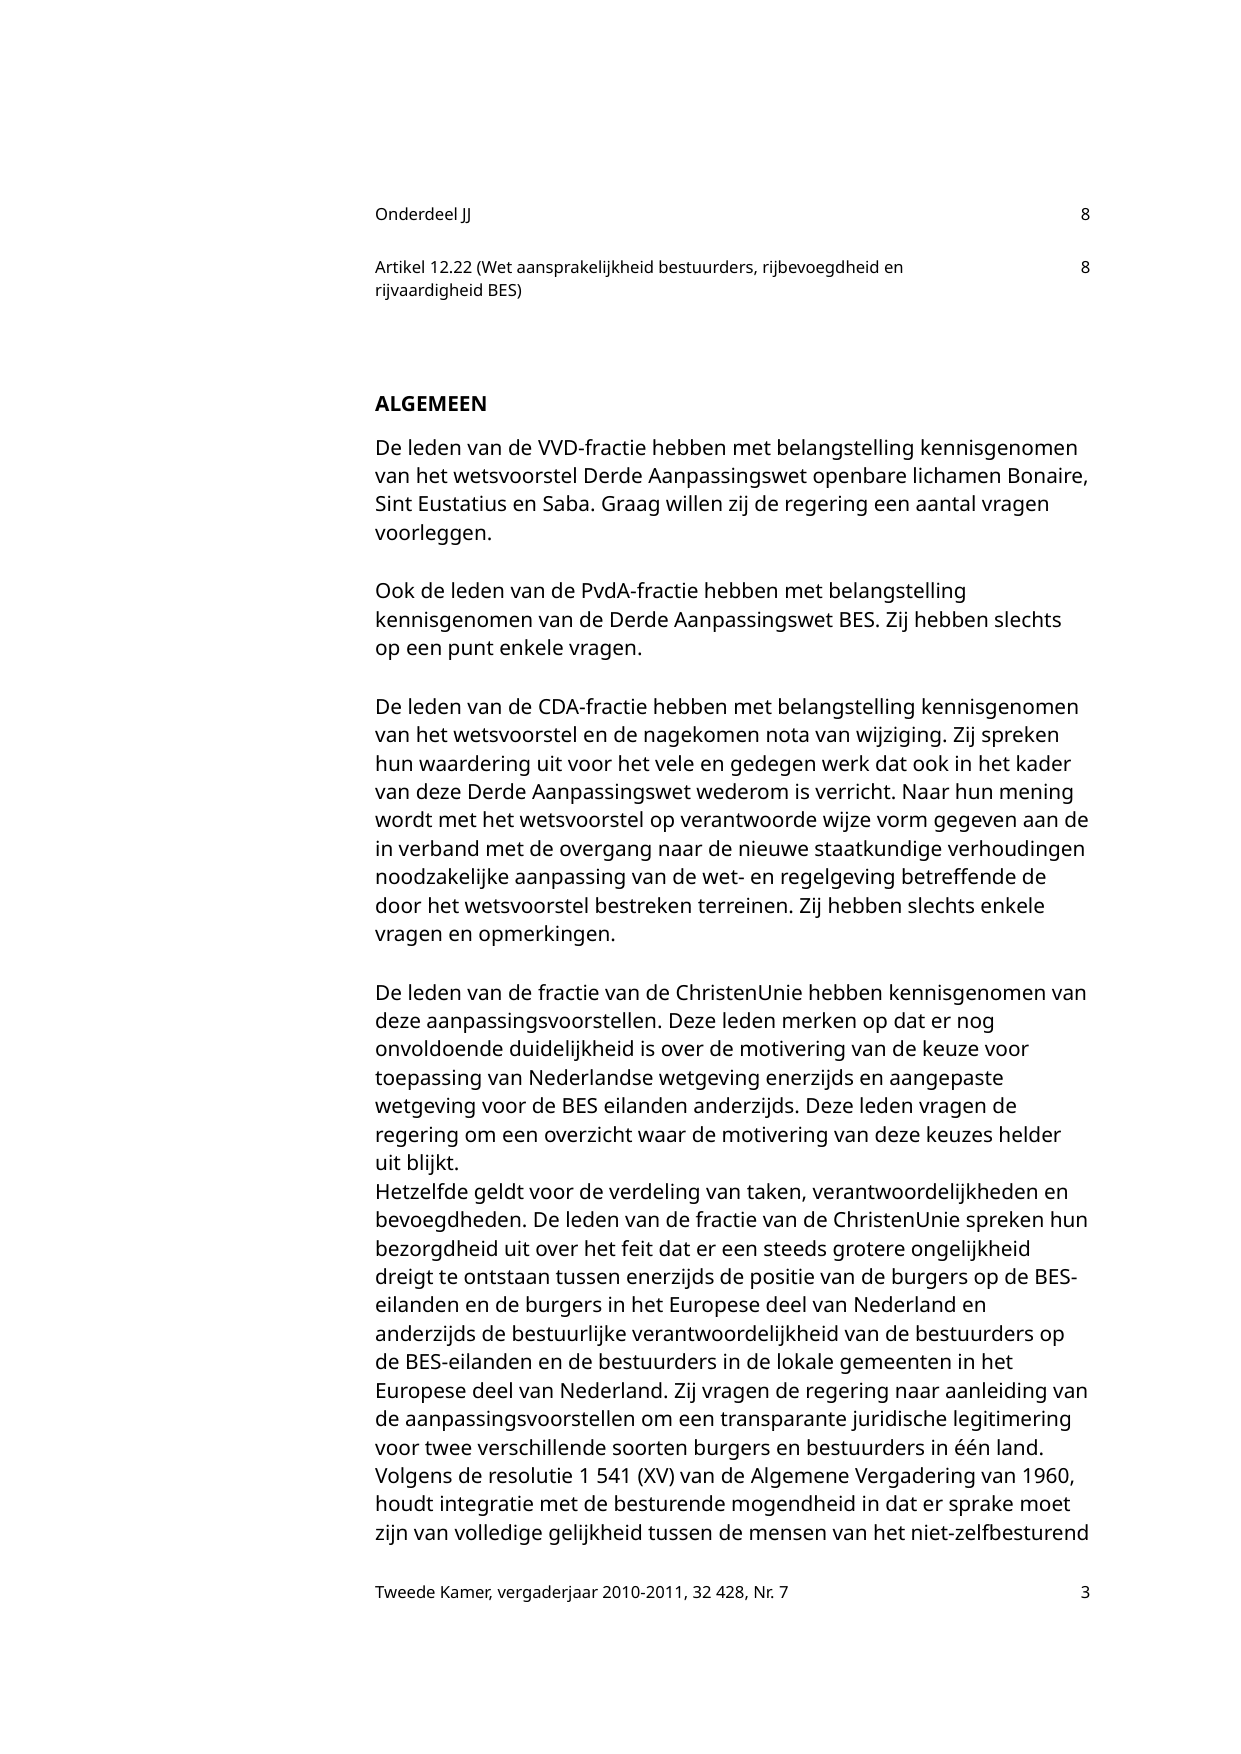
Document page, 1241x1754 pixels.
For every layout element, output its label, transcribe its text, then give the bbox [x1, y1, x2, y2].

table_cell Onderdeel II [375, 255, 1011, 308]
table_cell Onderdeel IJ [375, 150, 1011, 203]
text De leden van de CDA-fractie hebben met belangstelling kennisgenomen van het wetsvoorstel en de nagekomen nota van wijziging. Zij spreken hun waardering uit voor het vele en gedegen werk dat ook in het kader van deze Derde Aanpassingswet wederom is verricht. Naar hun mening wordt met het wetsvoorstel op verantwoorde wijze vorm gegeven aan de in verband met de overgang naar de nieuwe staatkundige verhoudingen noodzakelijke aanpassing van de wet- en regelgeving betreffende de door het wetsvoorstel bestreken terreinen. Zij hebben slechts enkele vragen en opmerkingen. [375, 850, 1090, 1106]
text ALGEMEEN [375, 547, 1090, 576]
text De leden van de fractie van de ChristenUnie hebben kennisgenomen van deze aanpassingsvoorstellen. Deze leden merken op dat er nog onvoldoende duidelijkheid is over de motivering van de keuze voor toepassing van Nederlandse wetgeving enerzijds en aangepaste wetgeving voor de BES eilanden anderzijds. Deze leden vragen de regering om een overzicht waar de motivering van deze keuzes helder uit blijkt. [375, 1136, 1090, 1335]
table_cell 8 [1011, 255, 1090, 308]
table_cell 7 [1011, 203, 1090, 255]
table_cell 8 [1011, 361, 1090, 413]
table_cell Onderdeel JJ [375, 361, 1011, 413]
table_cell 8 [1011, 414, 1090, 489]
table_cell 8 [1011, 308, 1090, 361]
text De leden van de VVD-fractie hebben met belangstelling kennisgenomen van het wetsvoorstel Derde Aanpassingswet openbare lichamen Bonaire, Sint Eustatius en Saba. Graag willen zij de regering een aantal vragen voorleggen. [375, 591, 1090, 704]
text Hetzelfde geldt voor de verdeling van taken, verantwoordelijkheden en bevoegdheden. De leden van de fractie van de ChristenUnie spreken hun bezorgdheid uit over het feit dat er een steeds grotere ongelijkheid dreigt te ontstaan tussen enerzijds de positie van de burgers op de BES-eilanden en de burgers in het Europese deel van Nederland en anderzijds de bestuurlijke verantwoordelijkheid van de bestuurders op de BES-eilanden en de bestuurders in de lokale gemeenten in het Europese deel van Nederland. Zij vragen de regering naar aanleiding van de aanpassingsvoorstellen om een transparante juridische legitimering voor twee verschillende soorten burgers en bestuurders in één land. [375, 1335, 1090, 1562]
table_cell Artikel 12.22 (Wet aansprakelijkheid bestuurders, rijbevoegdheid en rijvaardigheid BES) [375, 414, 1011, 489]
table_cell Artikel 11.27 (Wet ondernemingspensioenfondsen BES) [375, 203, 1011, 255]
table_cell Artikel 12.19 (Luchtvaartwet BES) [375, 308, 1011, 361]
text Ook de leden van de PvdA-fractie hebben met belangstelling kennisgenomen van de Derde Aanpassingswet BES. Zij hebben slechts op een punt enkele vragen. [375, 734, 1090, 820]
table_cell 7 [1011, 150, 1090, 203]
